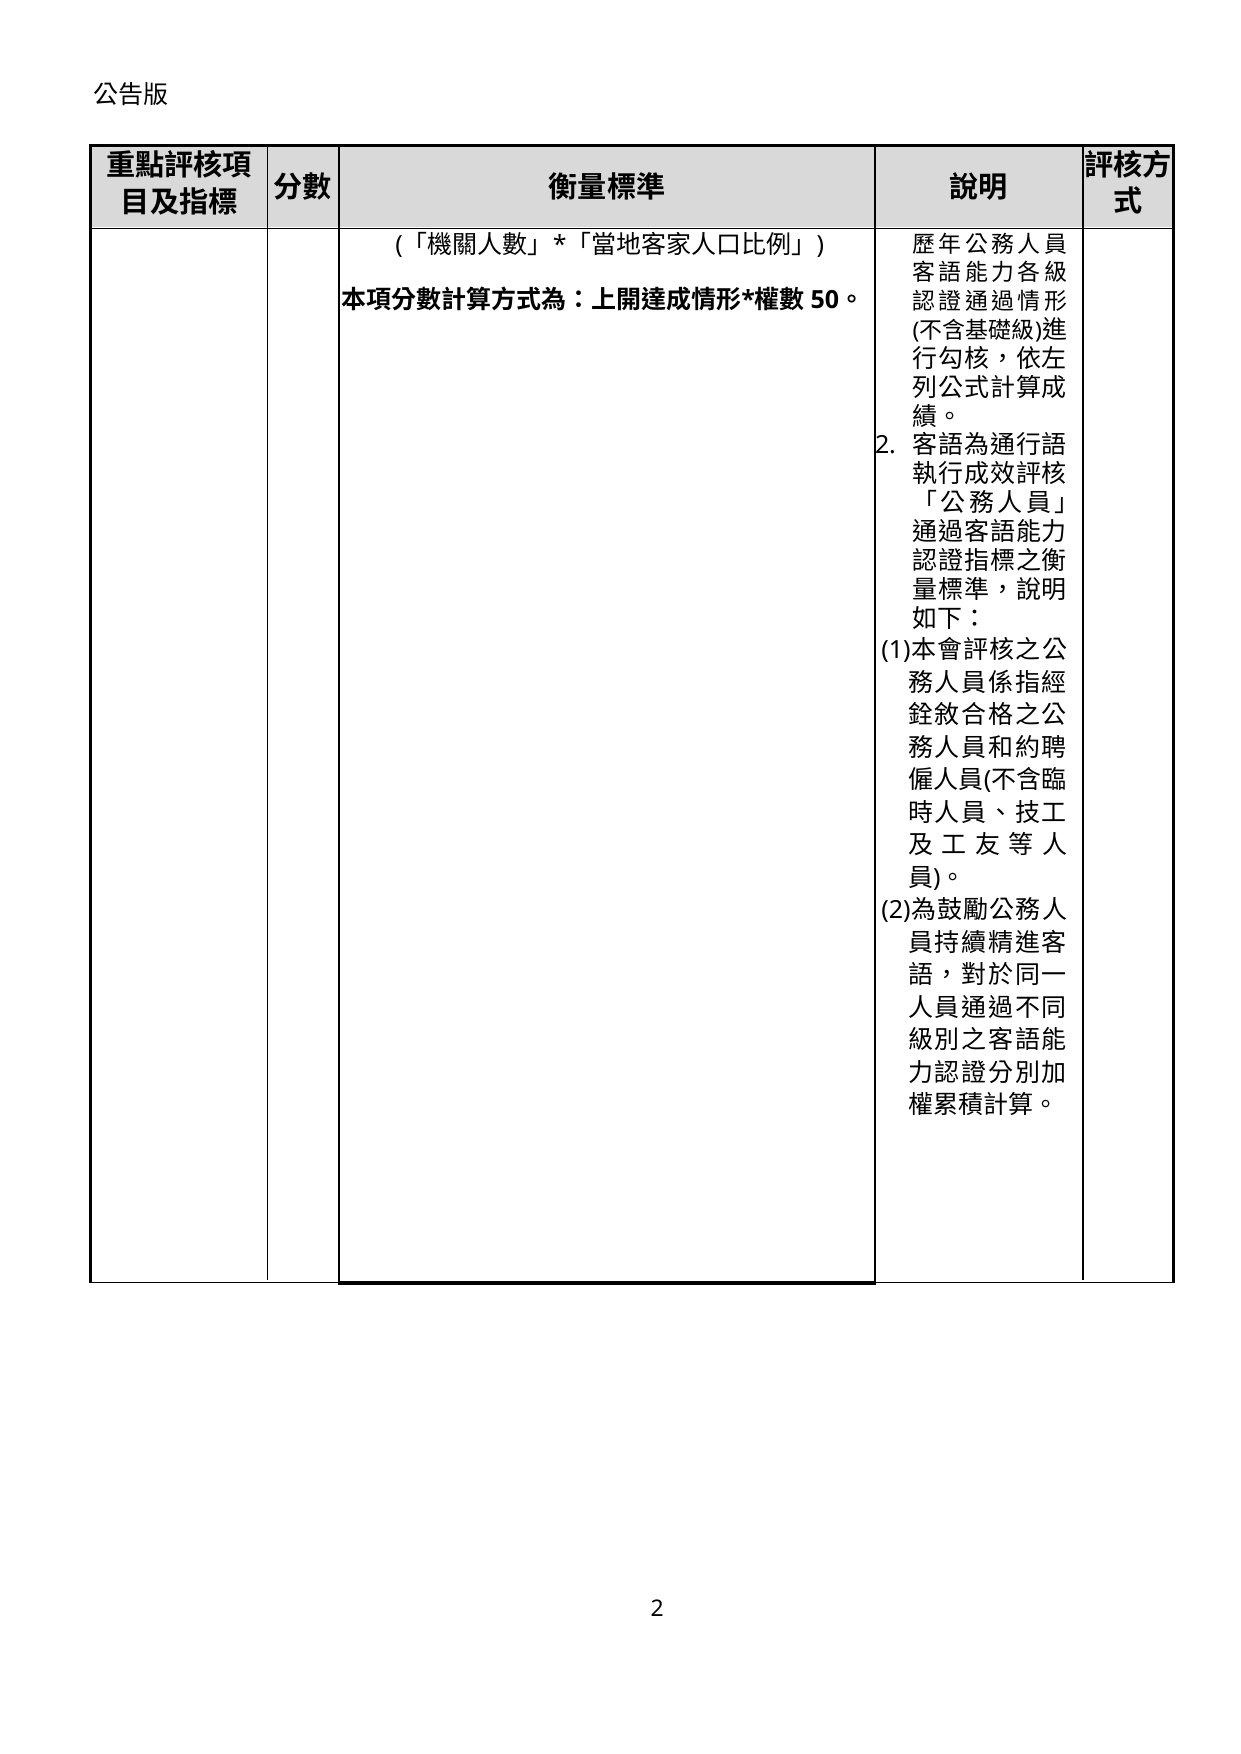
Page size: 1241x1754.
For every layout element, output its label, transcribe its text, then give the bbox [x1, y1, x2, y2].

table_header 分數 [268, 147, 338, 227]
table_cell (一)公務人員 通過客語能力認證達成情形 [92, 229, 268, 1281]
table_cell 50 [268, 229, 338, 1281]
table_header 衡量標準 [340, 147, 874, 227]
table_header 評核方式 [1084, 147, 1172, 227]
table_cell 歷年公務人員客語能力各級認證通過情形(不含基礎級)進行勾核，依左列公式計算成績。 客語為通行語執行成效評核「公務人員｣通過客語能力認證指標之衡量標準，說明如下： (1)本會評核之公務人員係指經銓敘合格之公務人員和約聘僱人員(不含臨時人員、技工及工友等人員)。 (2)為鼓勵公務人員持續精進客語，對於同一人員通過不同級別之客語能力認證分別加權累積計算。 [876, 229, 1083, 1281]
table_header 重點評核項 目及指標 [92, 147, 267, 227]
table_cell (「機關人數」*「當地客家人口比例」) 本項分數計算方式為：上開達成情形*權數 50。 [340, 229, 874, 1281]
table_cell [1083, 229, 1172, 1281]
table_header 說明 [876, 147, 1082, 227]
